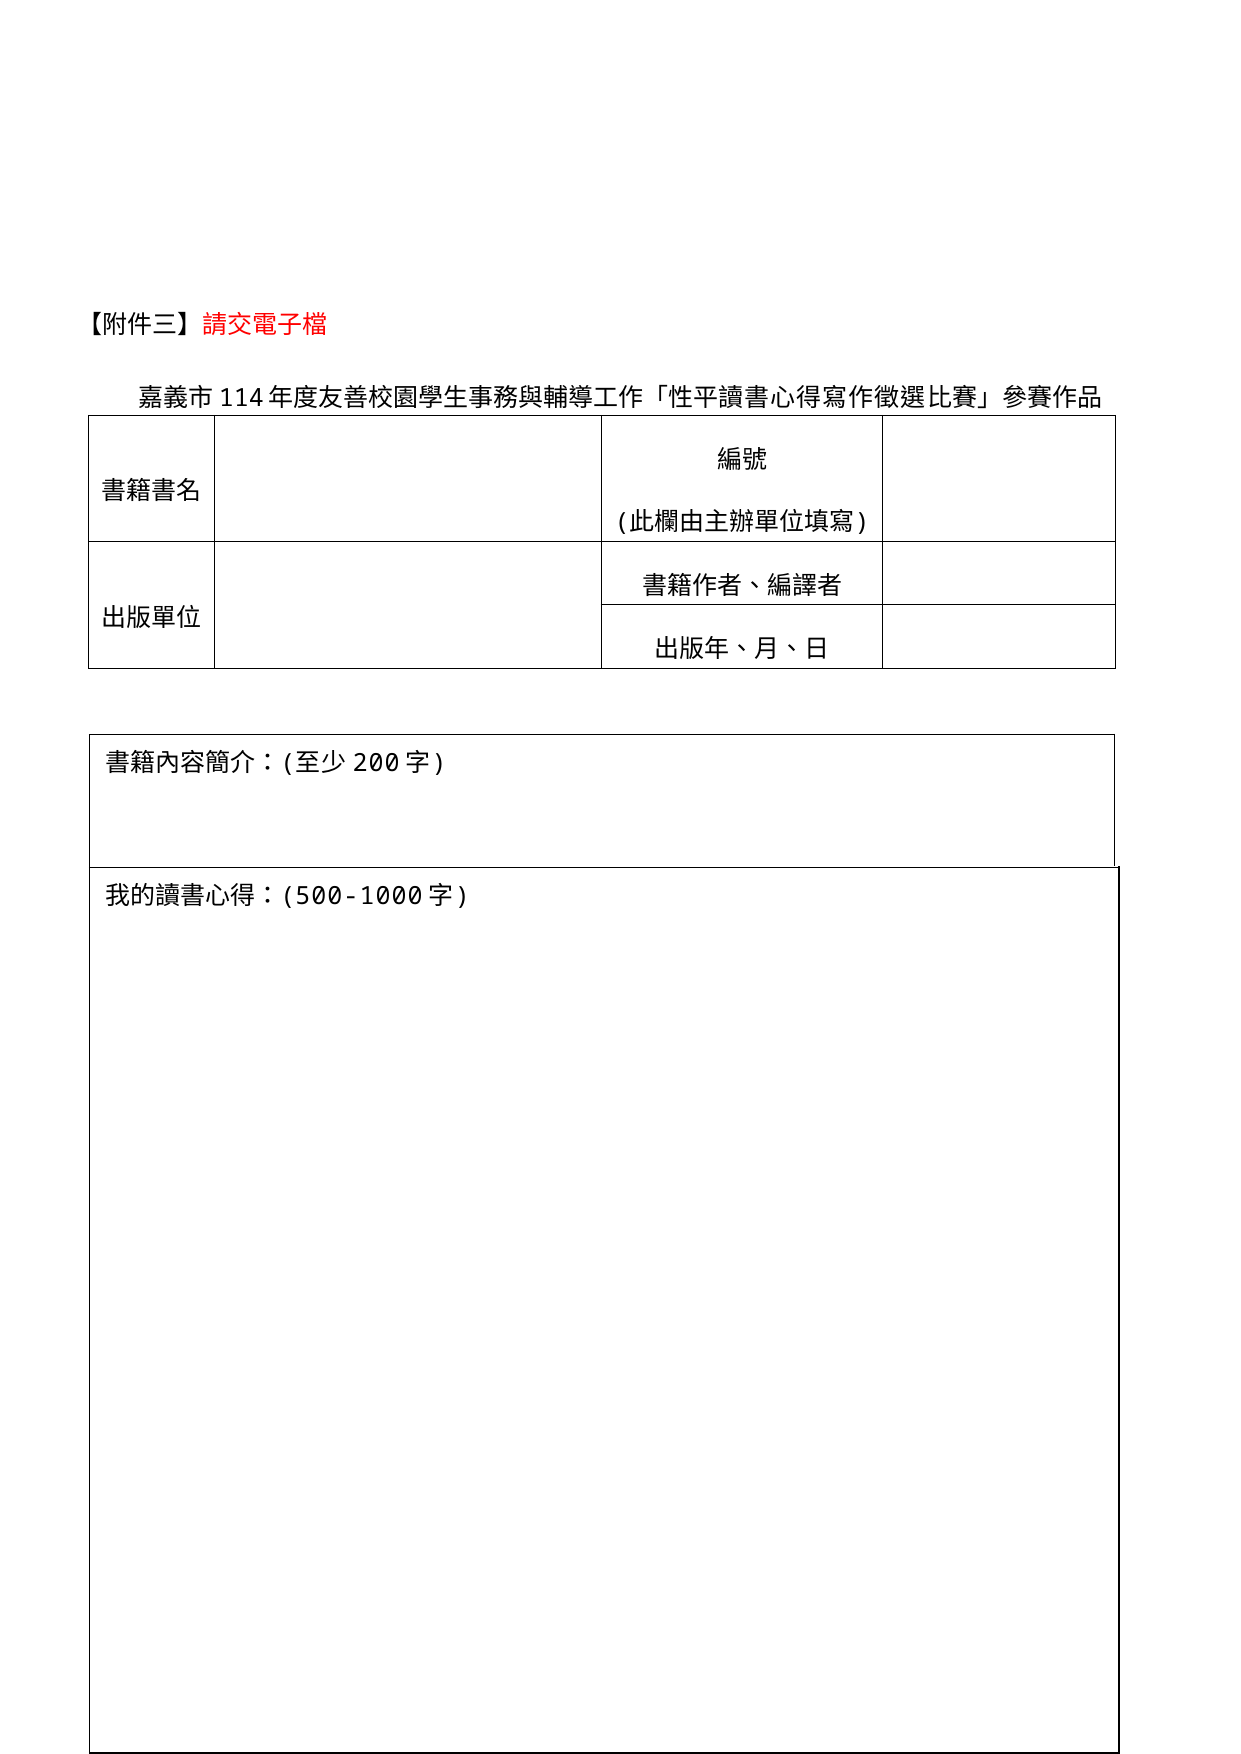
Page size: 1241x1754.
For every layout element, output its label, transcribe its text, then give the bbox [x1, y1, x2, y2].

table_cell [883, 605, 1115, 668]
table_header [215, 416, 601, 541]
table_cell [883, 542, 1115, 604]
table_cell 出版年、月、日 [602, 605, 882, 668]
table_cell 出版單位 [89, 542, 214, 668]
text 【附件三】請交電子檔 [77, 304, 517, 341]
table_header 編號 (此欄由主辦單位填寫) [602, 416, 882, 541]
text 我的讀書心得：(500-1000字) [105, 876, 1103, 912]
table_header 書籍書名 [89, 416, 214, 541]
text 書籍內容簡介：(至少200字) [105, 743, 1099, 779]
table_cell 書籍作者、編譯者 [602, 542, 882, 604]
table_header [883, 416, 1115, 541]
text 嘉義市114年度友善校園學生事務與輔導工作「性平讀書心得寫作徵選比賽」參賽作品 [89, 371, 1152, 415]
table_cell [215, 542, 601, 668]
